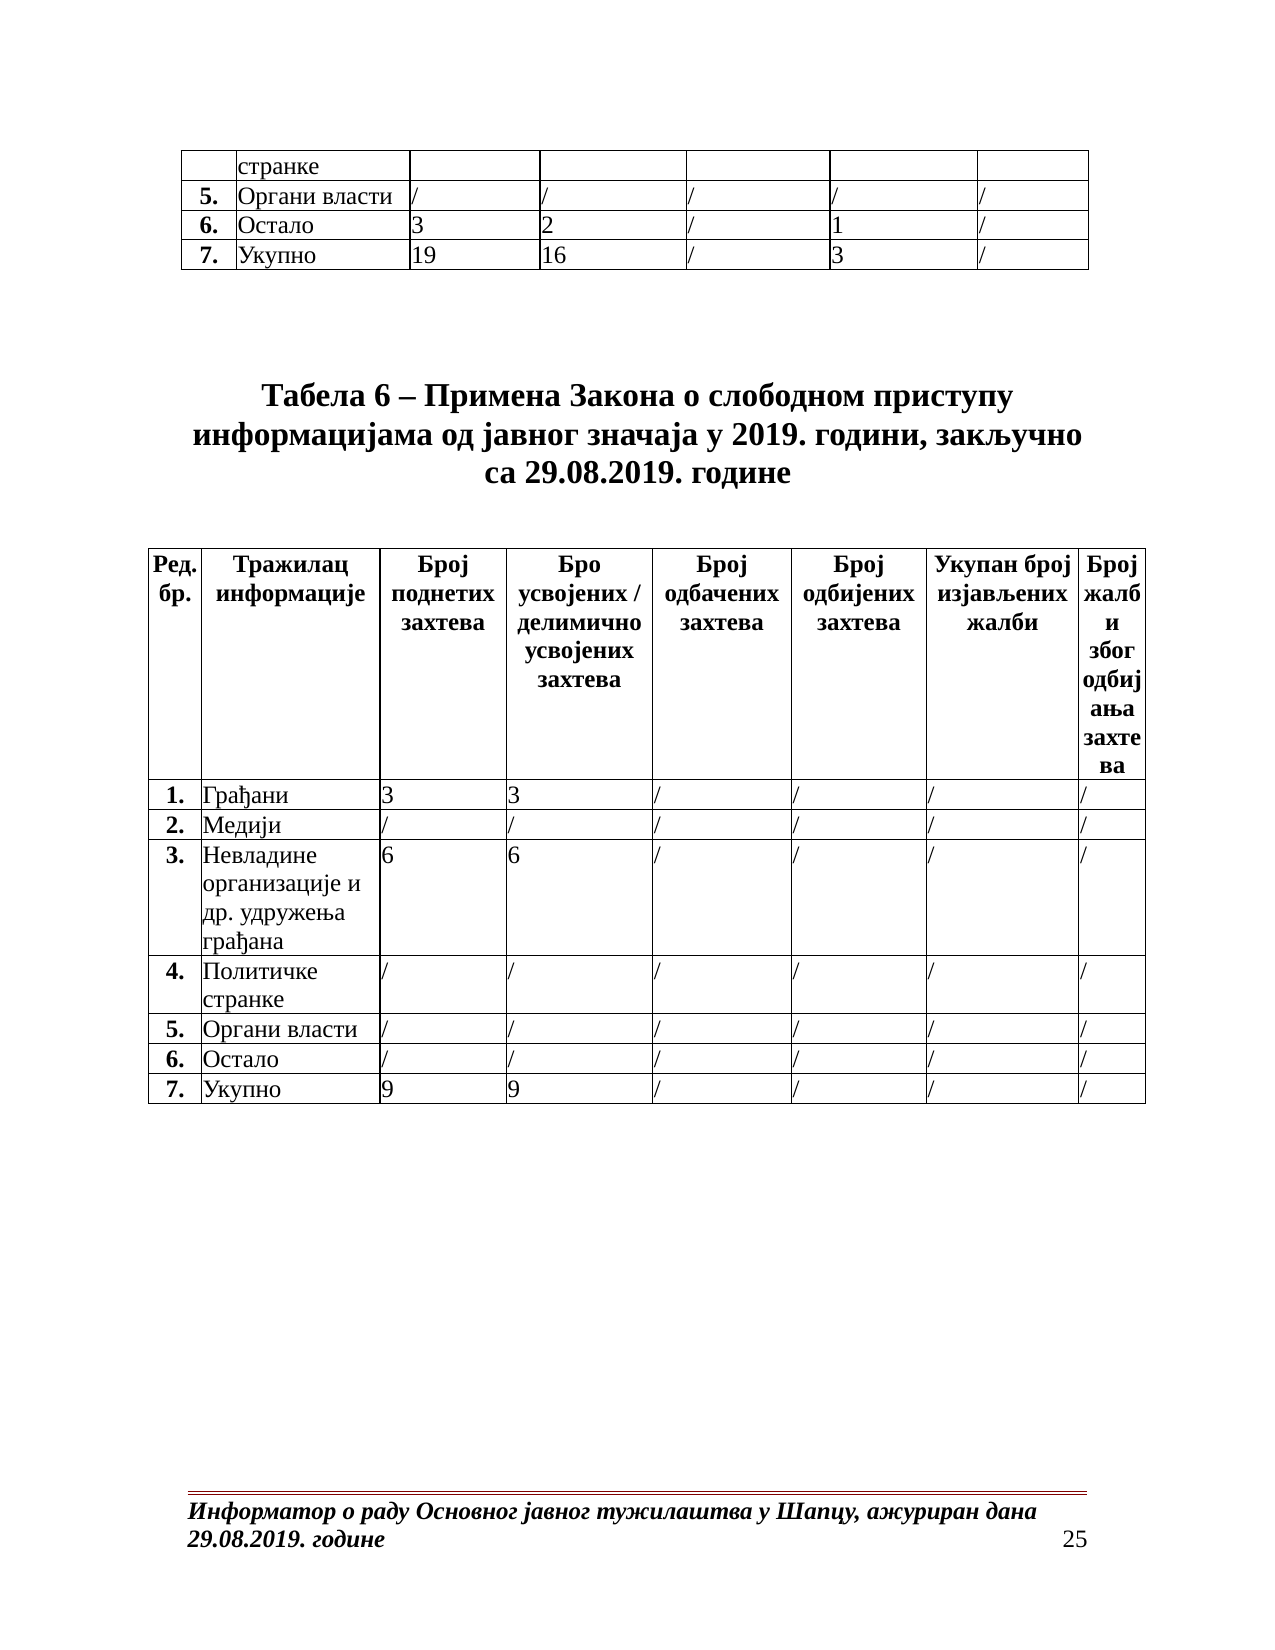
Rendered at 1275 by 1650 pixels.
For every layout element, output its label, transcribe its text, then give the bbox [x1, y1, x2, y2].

table_cell 1 [831, 211, 977, 239]
table_cell / [927, 956, 1078, 1013]
table_cell 7. [182, 240, 236, 269]
table_cell / [381, 956, 506, 1013]
table_cell / [507, 810, 652, 839]
table_cell 6. [182, 211, 236, 239]
table_cell / [381, 810, 506, 839]
table_cell / [1079, 956, 1145, 1013]
table_cell / [792, 780, 926, 809]
table_cell 16 [541, 240, 686, 269]
table_cell / [792, 1014, 926, 1043]
table_cell 5. [182, 181, 236, 209]
table_cell / [978, 211, 1088, 239]
table_cell / [411, 181, 539, 209]
table_header Број одбачених захтева [653, 549, 791, 779]
table_cell 3 [381, 780, 506, 809]
table_cell [411, 151, 539, 180]
table_cell / [927, 1014, 1078, 1043]
table_cell 3. [149, 840, 201, 955]
table_cell 6. [149, 1044, 201, 1073]
table_cell / [792, 956, 926, 1013]
table_cell / [653, 1044, 791, 1073]
table_cell 7. [149, 1074, 201, 1103]
table_cell Остало [202, 1044, 379, 1073]
table_cell / [927, 840, 1078, 955]
table_cell [541, 151, 686, 180]
table_cell / [653, 840, 791, 955]
table_cell / [1079, 780, 1145, 809]
text Табела 6 – Примена Закона о слободном приступу информацијама од јавног значаја у 2019. години, закључно са 29.08.2019. године [187, 376, 1087, 491]
table_cell 3 [411, 211, 539, 239]
table_cell 6 [381, 840, 506, 955]
table_cell 9 [381, 1074, 506, 1103]
table_cell / [541, 181, 686, 209]
table_cell 19 [411, 240, 539, 269]
table_cell Укупно [202, 1074, 379, 1103]
table_cell Органи власти [202, 1014, 379, 1043]
table_cell [978, 151, 1088, 180]
table_cell Невладине организације и др. удружења грађана [202, 840, 379, 955]
table_cell Остало [237, 211, 409, 239]
table_cell / [381, 1044, 506, 1073]
table_cell / [927, 780, 1078, 809]
table_cell / [653, 1074, 791, 1103]
table_header Број одбијених захтева [792, 549, 926, 779]
table_cell 5. [149, 1014, 201, 1043]
table_header Укупан број изјављених жалби [927, 549, 1078, 779]
table_header Број поднетих захтева [381, 549, 506, 779]
table_cell 6 [507, 840, 652, 955]
table_cell 3 [507, 780, 652, 809]
table_cell 9 [507, 1074, 652, 1103]
table_cell / [831, 181, 977, 209]
table_cell / [1079, 1074, 1145, 1103]
table_cell Медији [202, 810, 379, 839]
table_cell / [1079, 1014, 1145, 1043]
table_cell / [927, 1044, 1078, 1073]
table_cell 2. [149, 810, 201, 839]
table_cell / [687, 240, 829, 269]
table_cell 2 [541, 211, 686, 239]
table_cell / [381, 1014, 506, 1043]
table_cell 1. [149, 780, 201, 809]
table_cell / [687, 211, 829, 239]
table_cell 3 [831, 240, 977, 269]
table_cell Грађани [202, 780, 379, 809]
table_cell Политичке странке [202, 956, 379, 1013]
table_cell / [792, 1074, 926, 1103]
table_cell / [927, 810, 1078, 839]
table_cell / [792, 1044, 926, 1073]
table_cell / [1079, 840, 1145, 955]
table_cell / [507, 1044, 652, 1073]
table_cell / [792, 840, 926, 955]
table_cell / [978, 181, 1088, 209]
table_cell / [1079, 810, 1145, 839]
table_cell / [653, 810, 791, 839]
table_cell / [1079, 1044, 1145, 1073]
table_header Ред.бр. [149, 549, 201, 779]
table_cell / [507, 956, 652, 1013]
table_cell 4. [149, 956, 201, 1013]
table_cell / [792, 810, 926, 839]
table_cell [182, 151, 236, 180]
table_cell странке [237, 151, 409, 180]
table_cell Укупно [237, 240, 409, 269]
table_header Број жалби због одбијања захтева [1079, 549, 1145, 779]
table_header Тражилац информације [202, 549, 379, 779]
table_cell [687, 151, 829, 180]
table_cell Органи власти [237, 181, 409, 209]
table_cell / [927, 1074, 1078, 1103]
table_cell / [507, 1014, 652, 1043]
table_cell / [653, 1014, 791, 1043]
table_cell / [687, 181, 829, 209]
table_cell [831, 151, 977, 180]
table_cell / [978, 240, 1088, 269]
table_header Бро усвојених / делимично усвојених захтева [507, 549, 652, 779]
table_cell / [653, 780, 791, 809]
table_cell / [653, 956, 791, 1013]
